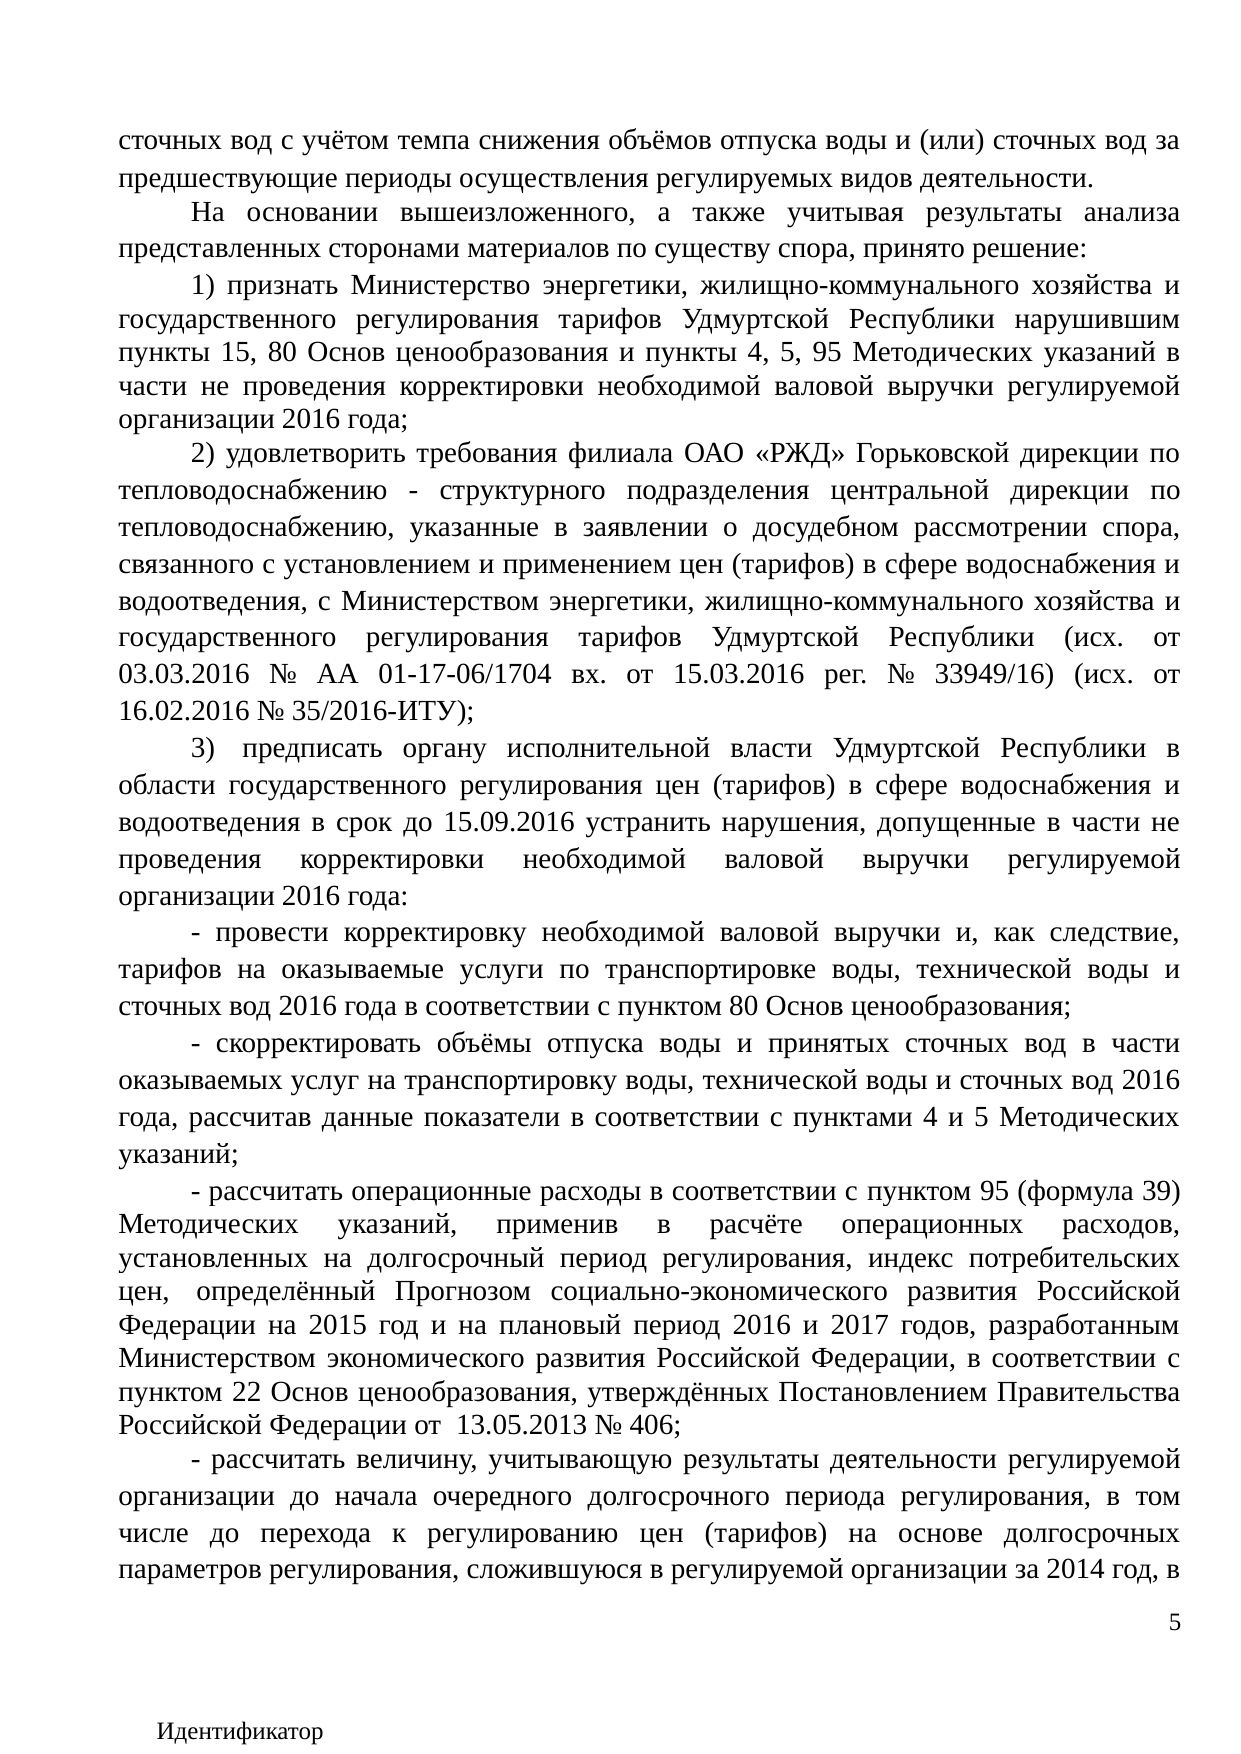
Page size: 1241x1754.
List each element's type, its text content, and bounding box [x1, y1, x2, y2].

text На основании вышеизложенного, а также учитывая результаты анализа представленных сторонами материалов по существу спора, принято решение: [118, 194, 1181, 264]
text - рассчитать величину, учитывающую результаты деятельности регулируемой организации до начала очередного долгосрочного периода регулирования, в том числе до перехода к регулированию цен (тарифов) на основе долгосрочных параметров регулирования, сложившуюся в регулируемой организации за 2014 год, в [118, 1441, 1181, 1585]
text - скорректировать объёмы отпуска воды и принятых сточных вод в части оказываемых услуг на транспортировку воды, технической воды и сточных вод 2016 года, рассчитав данные показатели в соответствии с пунктами 4 и 5 Методических указаний; [118, 1025, 1181, 1169]
text 3) предписать органу исполнительной власти Удмуртской Республики в области государственного регулирования цен (тарифов) в сфере водоснабжения и водоотведения в срок до 15.09.2016 устранить нарушения, допущенные в части не проведения корректировки необходимой валовой выручки регулируемой организации 2016 года: [118, 730, 1181, 911]
text 2) удовлетворить требования филиала ОАО «РЖД» Горьковской дирекции по тепловодоснабжению - структурного подразделения центральной дирекции по тепловодоснабжению, указанные в заявлении о досудебном рассмотрении спора, связанного с установлением и применением цен (тарифов) в сфере водоснабжения и водоотведения, с Министерством энергетики, жилищно-коммунального хозяйства и государственного регулирования тарифов Удмуртской Республики (исх. от 03.03.2016 № АА 01-17-06/1704 вх. от 15.03.2016 рег. № 33949/16) (исх. от 16.02.2016 № 35/2016-ИТУ); [118, 435, 1181, 727]
text 1) признать Министерство энергетики, жилищно-коммунального хозяйства и государственного регулирования тарифов Удмуртской Республики нарушившим пункты 15, 80 Основ ценообразования и пункты 4, 5, 95 Методических указаний в части не проведения корректировки необходимой валовой выручки регулируемой организации 2016 года; [118, 267, 1181, 435]
text - рассчитать операционные расходы в соответствии с пунктом 95 (формула 39) Методических указаний, применив в расчёте операционных расходов, установленных на долгосрочный период регулирования, индекс потребительских цен, определённый Прогнозом социально-экономического развития Российской Федерации на 2015 год и на плановый период 2016 и 2017 годов, разработанным Министерством экономического развития Российской Федерации, в соответствии с пунктом 22 Основ ценообразования, утверждённых Постановлением Правительства Российской Федерации от 13.05.2013 № 406; [118, 1173, 1181, 1441]
text сточных вод с учётом темпа снижения объёмов отпуска воды и (или) сточных вод за предшествующие периоды осуществления регулируемых видов деятельности. [118, 118, 1181, 194]
text - провести корректировку необходимой валовой выручки и, как следствие, тарифов на оказываемые услуги по транспортировке воды, технической воды и сточных вод 2016 года в соответствии с пунктом 80 Основ ценообразования; [118, 914, 1181, 1022]
